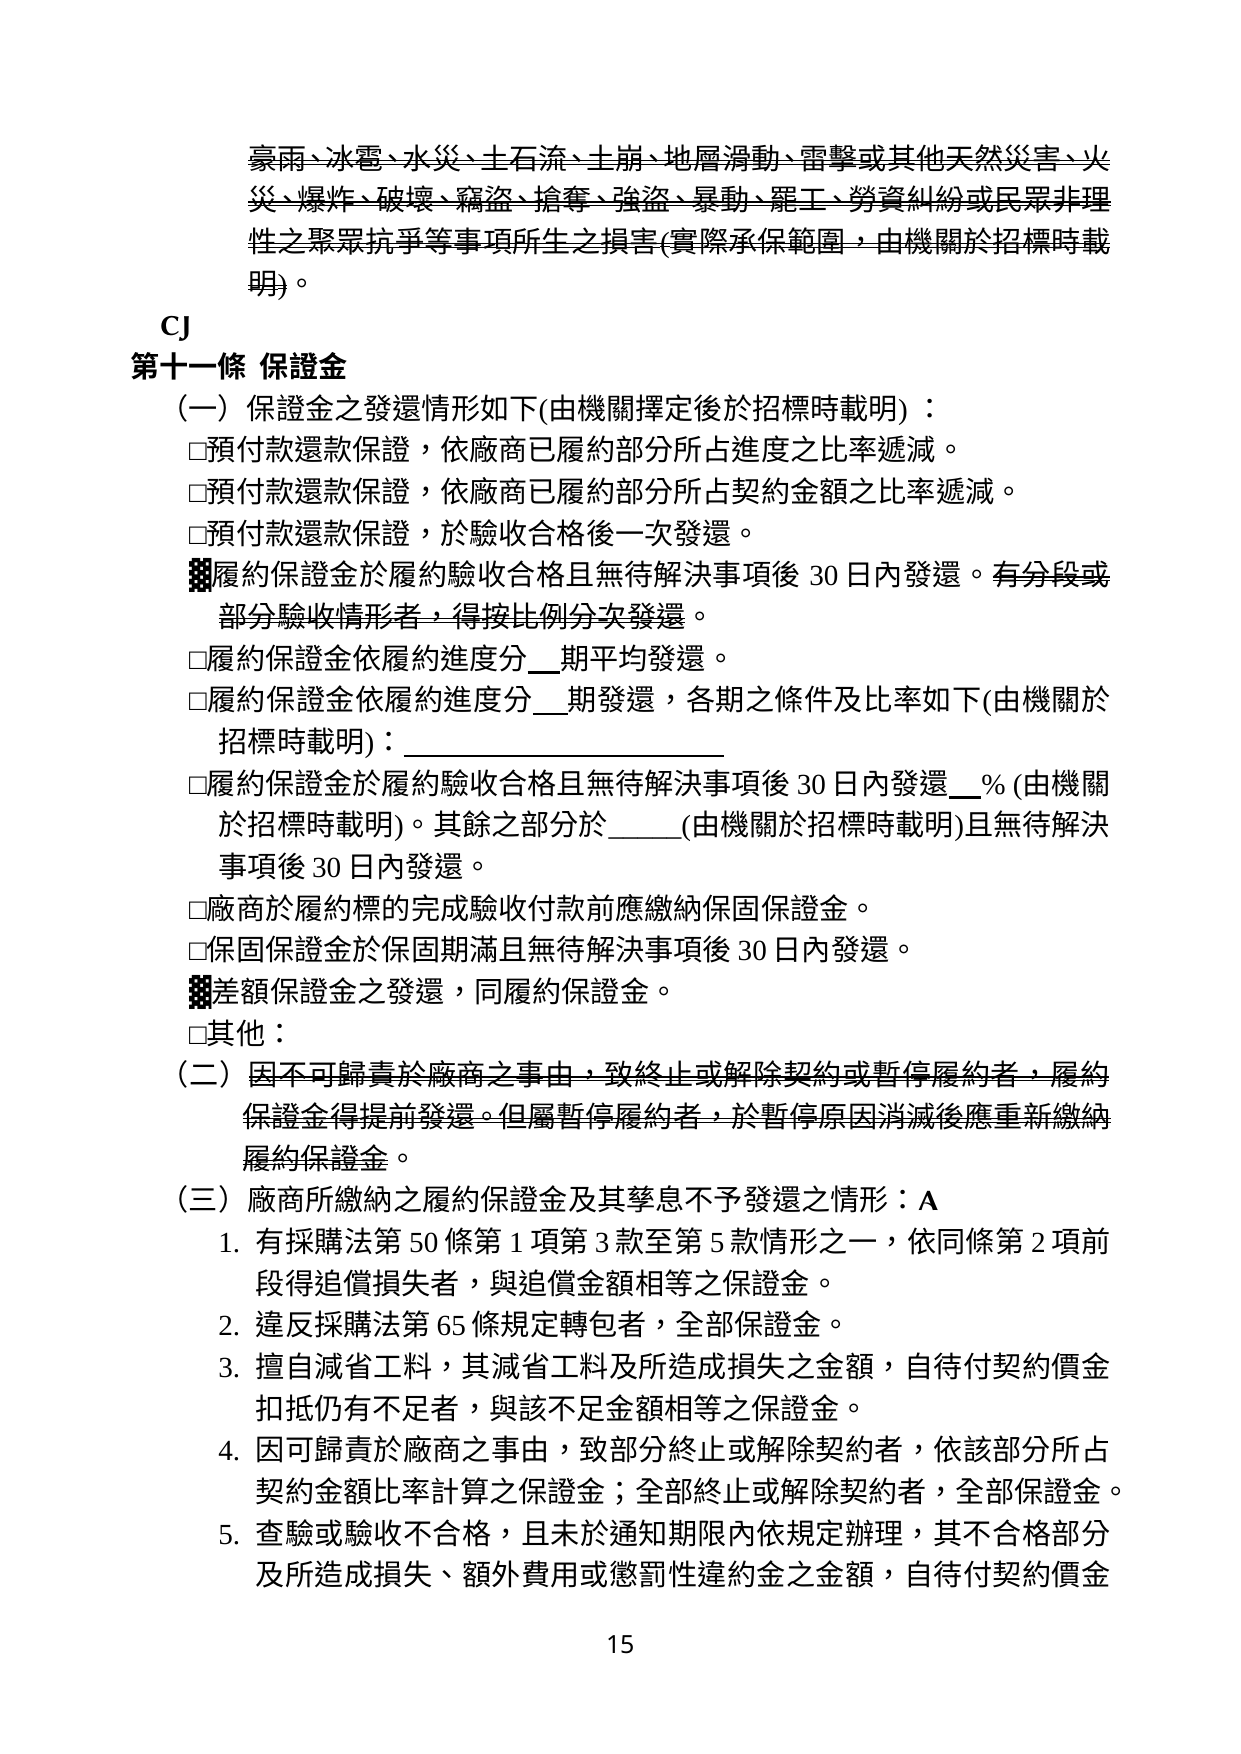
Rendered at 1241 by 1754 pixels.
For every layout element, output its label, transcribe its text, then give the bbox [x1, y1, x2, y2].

list 違反採購法第65條規定轉包者，全部保證金。 [218, 1302, 1110, 1344]
text □履約保證金依履約進度分 期平均發還。 [189, 636, 1110, 677]
text ▓履約保證金於履約驗收合格且無待解決事項後30日內發還。有分段或部分驗收情形者，得按比例分次發還。 [189, 552, 1110, 636]
text □履約保證金於履約驗收合格且無待解決事項後30日內發還 % (由機關於招標時載明)。其餘之部分於_____(由機關於招標時載明)且無待解決事項後30日內發還。 [189, 761, 1110, 886]
text  [159, 302, 1110, 344]
text ▓差額保證金之發還，同履約保證金。 [189, 969, 1110, 1011]
list 有採購法第50條第1項第3款至第5款情形之一，依同條第2項前段得追償損失者，與追償金額相等之保證金。 [218, 1219, 1110, 1302]
text □履約保證金依履約進度分 期發還，各期之條件及比率如下(由機關於招標時載明)： [189, 677, 1110, 761]
list 擅自減省工料，其減省工料及所造成損失之金額，自待付契約價金扣抵仍有不足者，與該不足金額相等之保證金。 [218, 1344, 1110, 1427]
text □其他： [189, 1011, 1110, 1052]
list 安裝綜合保險之承保範圍，得包括山崩、地震、海嘯、火山爆發、颱風、豪雨、冰雹、水災、土石流、土崩、地層滑動、雷擊或其他天然災害、火災、爆炸、破壞、竊盜、搶奪、強盜、暴動、罷工、勞資糾紛或民眾非理性之聚眾抗爭等事項所生之損害(實際承保範圍，由機關於招標時載明)。 [159, 136, 1110, 302]
text □預付款還款保證，於驗收合格後一次發還。 [189, 511, 1110, 552]
text 第十一條 保證金 [130, 344, 1110, 386]
text □預付款還款保證，依廠商已履約部分所占進度之比率遞減。 [189, 427, 1110, 469]
text （二）因不可歸責於廠商之事由，致終止或解除契約或暫停履約者，履約保證金得提前發還。但屬暫停履約者，於暫停原因消滅後應重新繳納履約保證金。 [159, 1052, 1110, 1177]
text □廠商於履約標的完成驗收付款前應繳納保固保證金。 [189, 886, 1110, 927]
list 因可歸責於廠商之事由，致部分終止或解除契約者，依該部分所占契約金額比率計算之保證金；全部終止或解除契約者，全部保證金。 [218, 1427, 1110, 1511]
list 查驗或驗收不合格，且未於通知期限內依規定辦理，其不合格部分及所造成損失、額外費用或懲罰性違約金之金額，自待付契約價金 [218, 1511, 1110, 1594]
text （一）保證金之發還情形如下(由機關擇定後於招標時載明) ： [130, 386, 1110, 427]
text □保固保證金於保固期滿且無待解決事項後30日內發還。 [189, 927, 1110, 969]
text □預付款還款保證，依廠商已履約部分所占契約金額之比率遞減。 [189, 469, 1110, 511]
text （三）廠商所繳納之履約保證金及其孳息不予發還之情形： [159, 1177, 1110, 1219]
